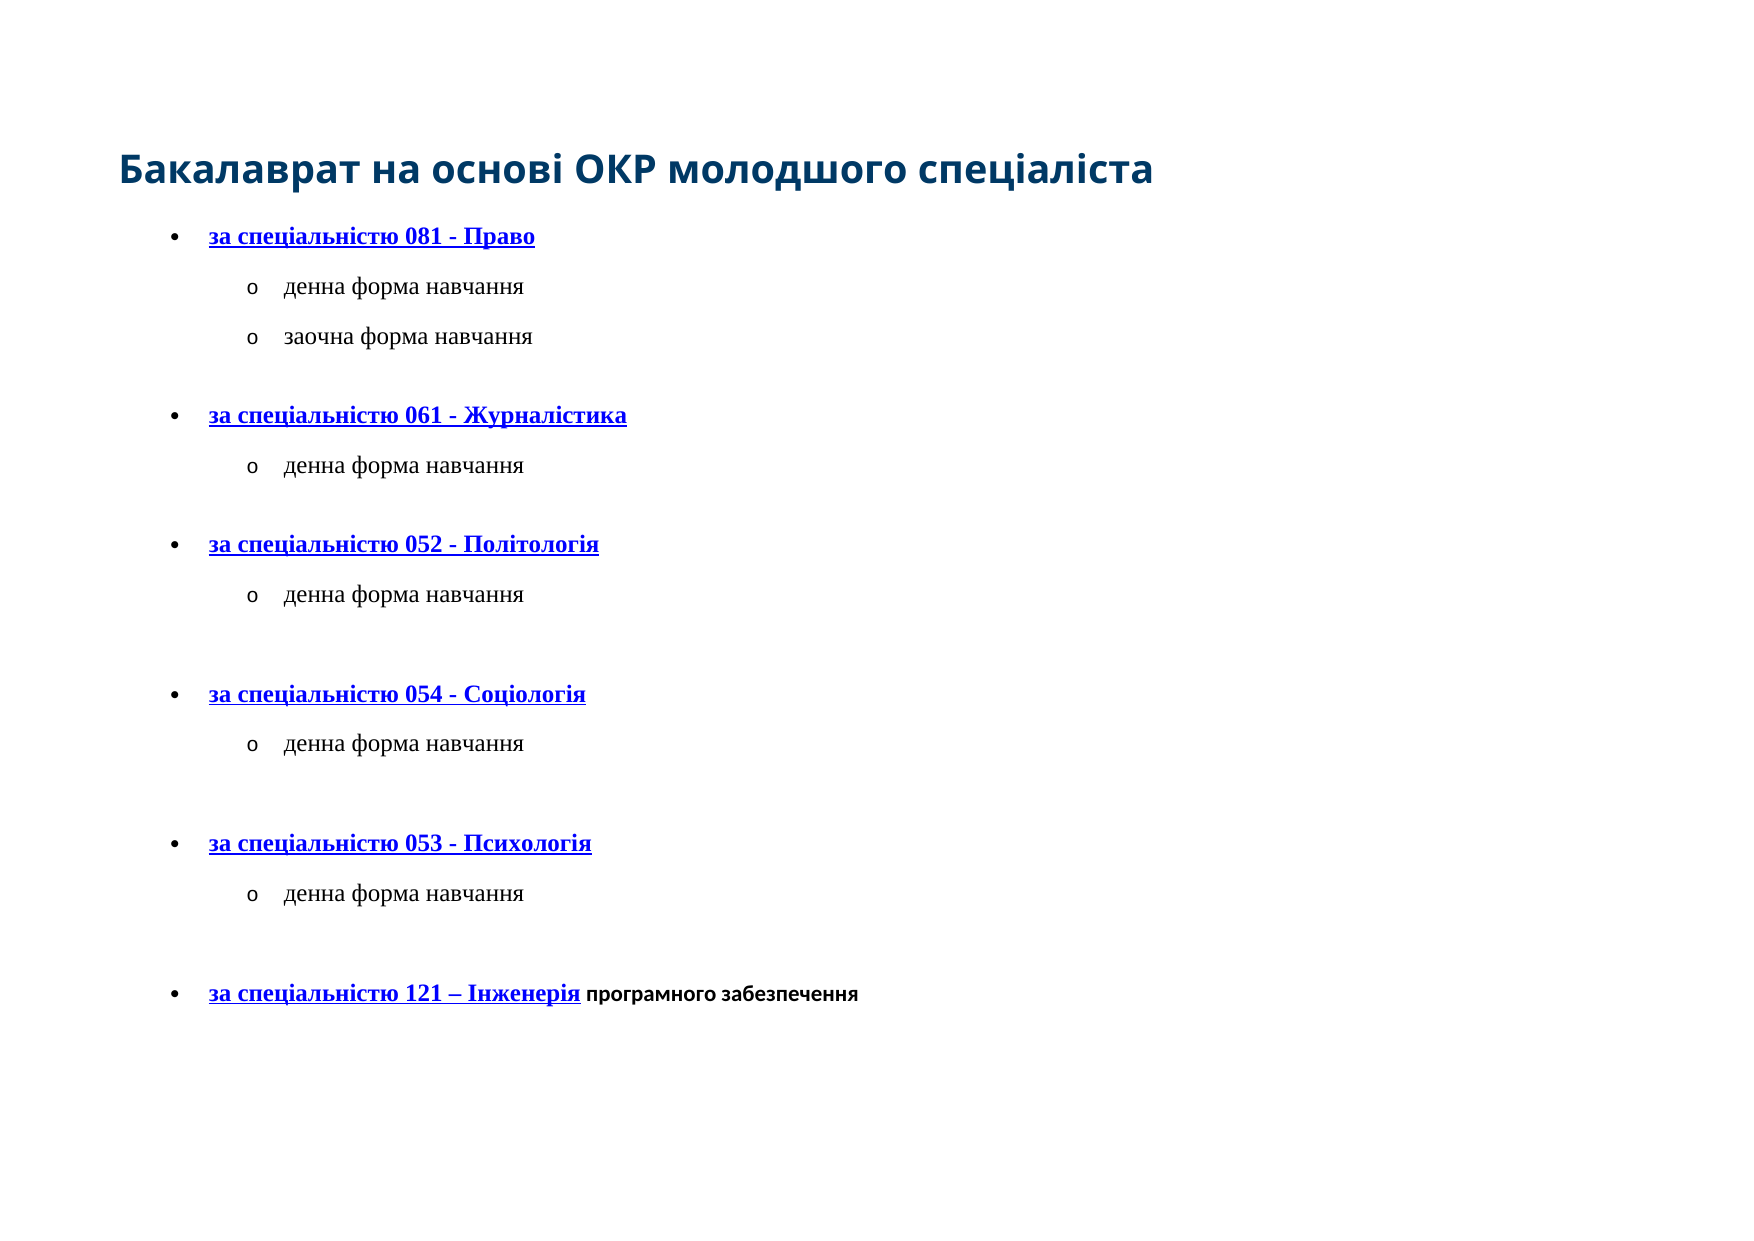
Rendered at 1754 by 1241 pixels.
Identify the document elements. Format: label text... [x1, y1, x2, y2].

text Бакалаврат на основі ОКР молодшого спеціаліста [118, 142, 1636, 196]
table_header за спеціальністю 081 - Право денна форма навчання заочна форма навчання за спеціальністю 061 - Журналістика денна форма навчання за спеціальністю 052 - Політологія денна форма навчання за спеціальністю 054 - Соціологія денна форма навчання за спеціальністю 053 - Психологія денна форма навчання за спеціальністю 121 – Інженерія програмного забезпечення денна форма навчання за спеціальністю 122 – Комп’ютерні науки денна форма навчання за спеціальністю 125 – Кібербезпека денна форма навчання Бакалаврат за спеціальністю 081 - Право (на основі ОКР молодшого спеціаліста) за спеціальністю 061 - Журналістика [118, 196, 1754, 1033]
